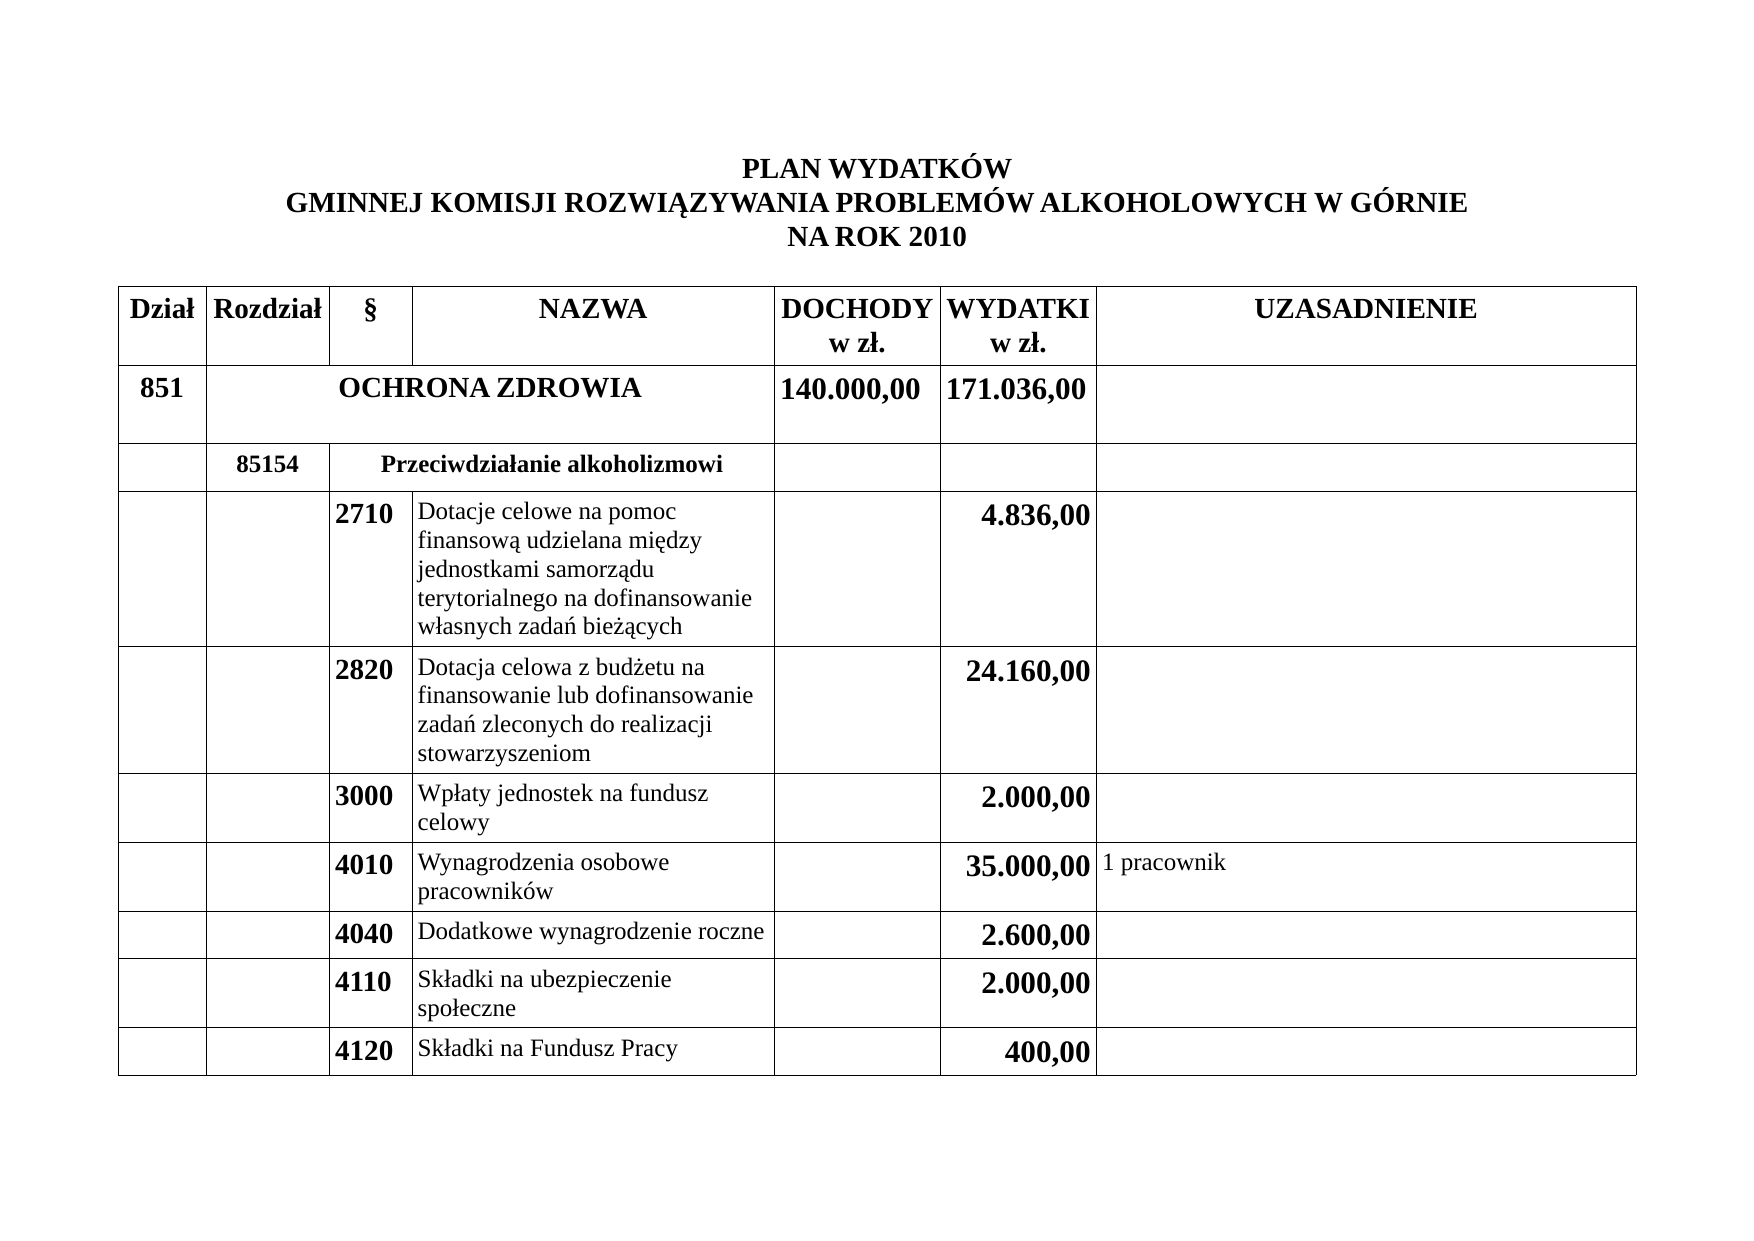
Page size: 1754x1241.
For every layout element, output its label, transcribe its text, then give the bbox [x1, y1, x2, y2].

table_header § [330, 287, 412, 364]
table_cell [119, 444, 206, 491]
table_cell [1097, 774, 1636, 842]
table_cell 171.036,00 [941, 366, 1096, 443]
table_cell 851 [119, 366, 206, 443]
table_cell [941, 444, 1096, 491]
table_cell Wpłaty jednostek na fundusz celowy [413, 774, 774, 842]
table_cell 400,00 [941, 1028, 1096, 1075]
table_cell [119, 843, 206, 911]
table_header UZASADNIENIE [1097, 287, 1636, 364]
table_cell [1097, 492, 1636, 646]
table_cell 2710 [330, 492, 412, 646]
table_cell [1097, 366, 1636, 443]
text GMINNEJ KOMISJI ROZWIĄZYWANIA PROBLEMÓW ALKOHOLOWYCH W GÓRNIE [118, 185, 1636, 219]
table_cell 4110 [330, 959, 412, 1027]
table_cell [775, 959, 940, 1027]
table_cell [775, 1028, 940, 1075]
table_cell 140.000,00 [775, 366, 940, 443]
table_cell Dotacja celowa z budżetu na finansowanie lub dofinansowanie zadań zleconych do realizacji stowarzyszeniom [413, 647, 774, 772]
table_cell [207, 959, 329, 1027]
table_cell 4.836,00 [941, 492, 1096, 646]
table_cell Dodatkowe wynagrodzenie roczne [413, 912, 774, 958]
table_cell [207, 912, 329, 958]
table_cell [1097, 959, 1636, 1027]
text PLAN WYDATKÓW [118, 152, 1636, 185]
table_header NAZWA [413, 287, 774, 364]
table_cell [119, 647, 206, 772]
table_cell 2.600,00 [941, 912, 1096, 958]
table_cell [119, 774, 206, 842]
table_cell [119, 1028, 206, 1075]
table_header WYDATKI w zł. [941, 287, 1096, 364]
table_cell [775, 774, 940, 842]
text NA ROK 2010 [118, 219, 1636, 252]
table_cell 2.000,00 [941, 774, 1096, 842]
table_cell 2.000,00 [941, 959, 1096, 1027]
table_cell [775, 912, 940, 958]
table_cell [775, 492, 940, 646]
table_cell [119, 912, 206, 958]
table_cell [207, 647, 329, 772]
table_cell Wynagrodzenia osobowe pracowników [413, 843, 774, 911]
table_header Rozdział [207, 287, 329, 364]
table_cell [1097, 912, 1636, 958]
table_cell Składki na Fundusz Pracy [413, 1028, 774, 1075]
table_cell 4120 [330, 1028, 412, 1075]
table_cell [207, 774, 329, 842]
table_cell [775, 444, 940, 491]
table_cell 4010 [330, 843, 412, 911]
table_cell Dotacje celowe na pomoc finansową udzielana między jednostkami samorządu terytorialnego na dofinansowanie własnych zadań bieżących [413, 492, 774, 646]
table_header DOCHODY w zł. [775, 287, 940, 364]
table_header Dział [119, 287, 206, 364]
table_cell 3000 [330, 774, 412, 842]
table_cell [1097, 647, 1636, 772]
table_cell [207, 1028, 329, 1075]
table_cell 2820 [330, 647, 412, 772]
table_cell [775, 647, 940, 772]
table_cell [775, 843, 940, 911]
table_cell [207, 843, 329, 911]
table_cell 4040 [330, 912, 412, 958]
table_cell 85154 [207, 444, 329, 491]
table_cell [207, 492, 329, 646]
table_cell [1097, 444, 1636, 491]
table_cell Przeciwdziałanie alkoholizmowi [330, 444, 774, 491]
table_cell Składki na ubezpieczenie społeczne [413, 959, 774, 1027]
table_cell 35.000,00 [941, 843, 1096, 911]
table_cell 1 pracownik [1097, 843, 1636, 911]
table_cell [1097, 1028, 1636, 1075]
table_cell OCHRONA ZDROWIA [207, 366, 774, 443]
table_cell [119, 492, 206, 646]
table_cell 24.160,00 [941, 647, 1096, 772]
table_cell [119, 959, 206, 1027]
